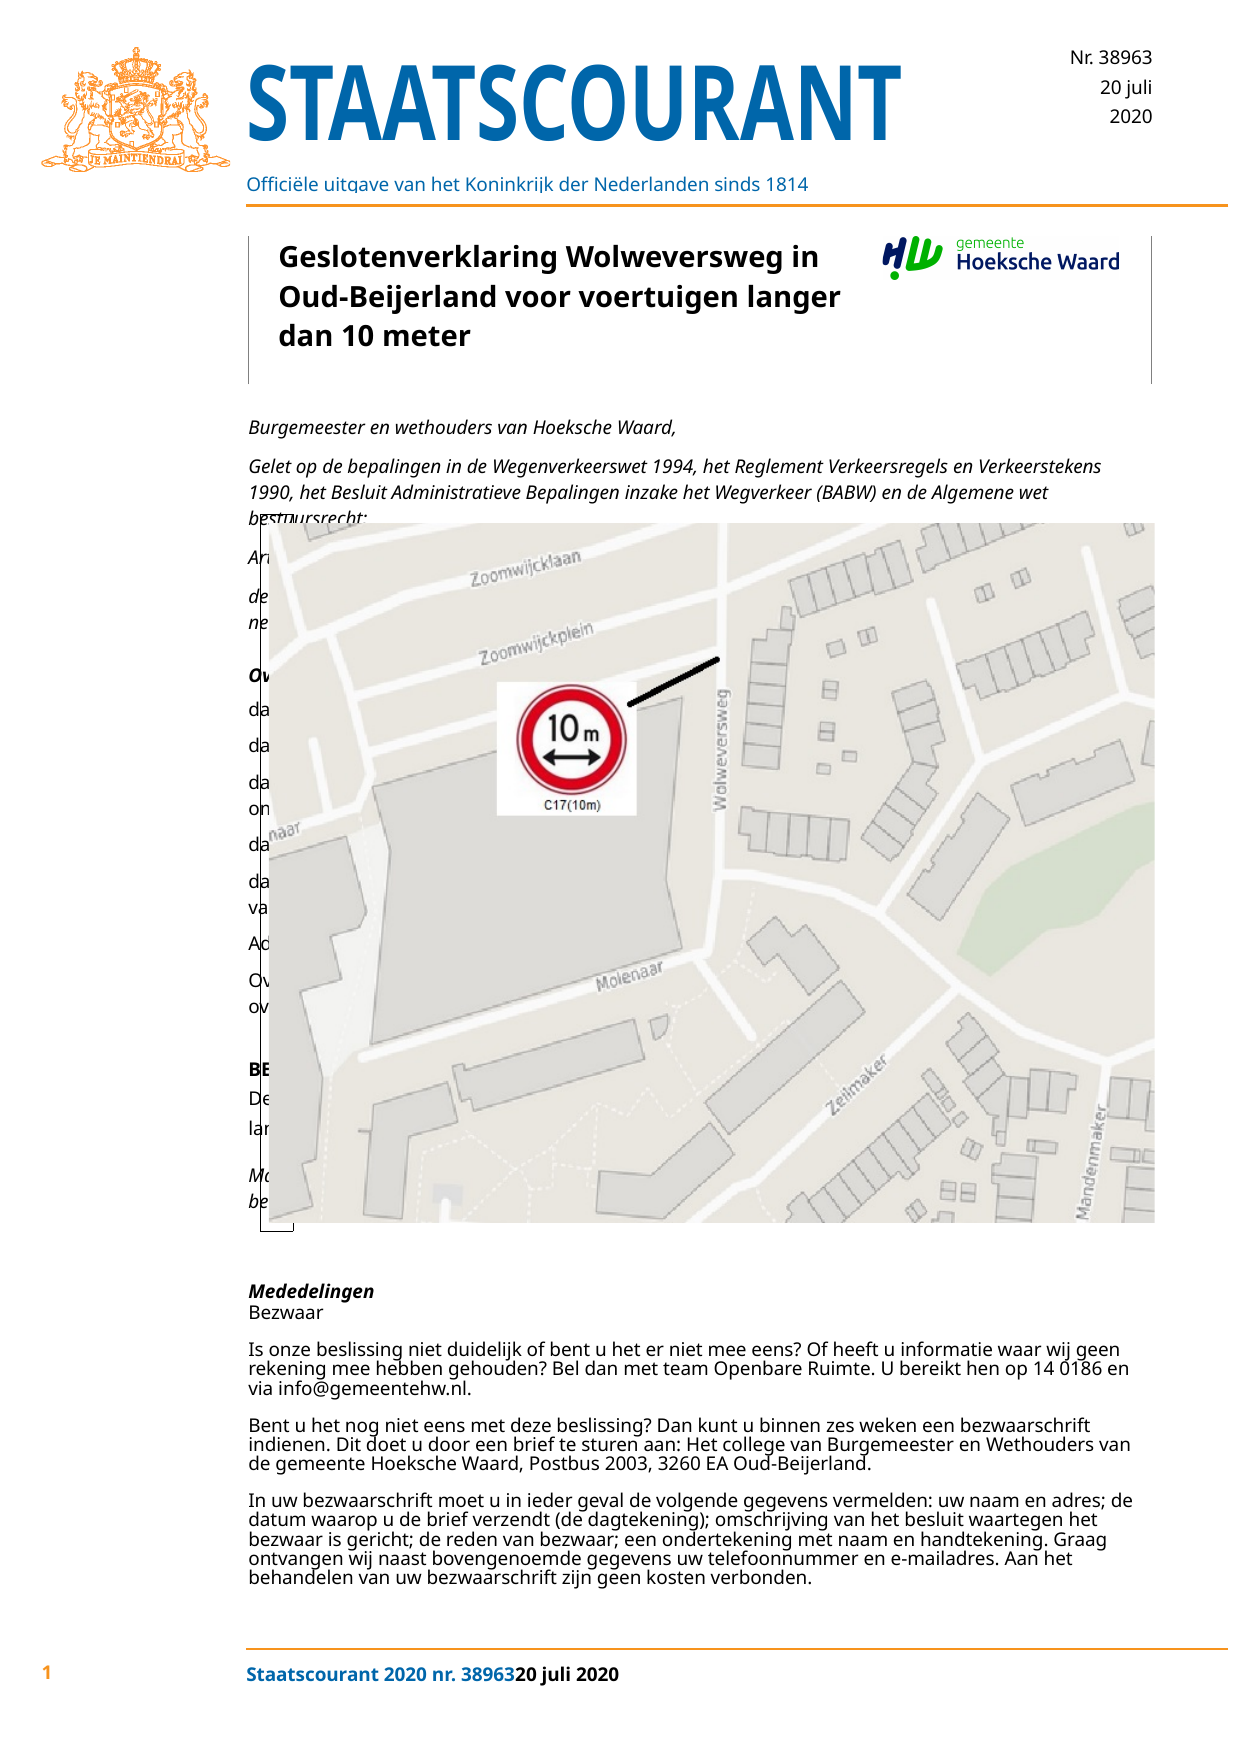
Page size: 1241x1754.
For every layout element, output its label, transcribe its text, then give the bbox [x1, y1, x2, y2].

text Bent u het nog niet eens met deze beslissing? Dan kunt u binnen zes weken een bezwaarschrift indienen. Dit doet u door een brief te sturen aan: Het college van Burgemeester en Wethouders van de gemeente Hoeksche Waard, Postbus 2003, 3260 EA Oud-Beijerland. [248, 1417, 1152, 1474]
table_header Geslotenverklaring Wolweversweg in Oud-Beijerland voor voertuigen langer dan 10 meter [249, 236, 850, 384]
text Gelet op de bepalingen in de Wegenverkeerswet 1994, het Reglement Verkeersregels en Verkeerstekens 1990, het Besluit Administratieve Bepalingen inzake het Wegverkeer (BABW) en de Algemene wet bestuursrecht; [248, 453, 1152, 530]
text Bezwaar [248, 1304, 1152, 1323]
text Burgemeester en wethouders van Hoeksche Waard, [248, 414, 1152, 440]
table_header [850, 236, 1151, 384]
picture [268, 523, 1155, 1223]
text BESLUIT [248, 1056, 260, 1081]
text Mededelingen [248, 1278, 1152, 1304]
picture [882, 236, 1119, 280]
text In uw bezwaarschrift moet u in ieder geval de volgende gegevens vermelden: uw naam en adres; de datum waarop u de brief verzendt (de dagtekening); omschrijving van het besluit waartegen het bezwaar is gericht; de reden van bezwaar; een ondertekening met naam en handtekening. Graag ontvangen wij naast bovengenoemde gegevens uw telefoonnummer en e-mailadres. Aan het behandelen van uw bezwaarschrift zijn geen kosten verbonden. [248, 1492, 1152, 1588]
picture [41, 47, 231, 172]
text Is onze beslissing niet duidelijk of bent u het er niet mee eens? Of heeft u informatie waar wij geen rekening mee hebben gehouden? Bel dan met team Openbare Ruimte. U bereikt hen op 14 0186 en via info@gemeentehw.nl. [248, 1341, 1152, 1399]
text Advisering [248, 931, 260, 949]
text BESLUIT [261, 1056, 268, 1081]
